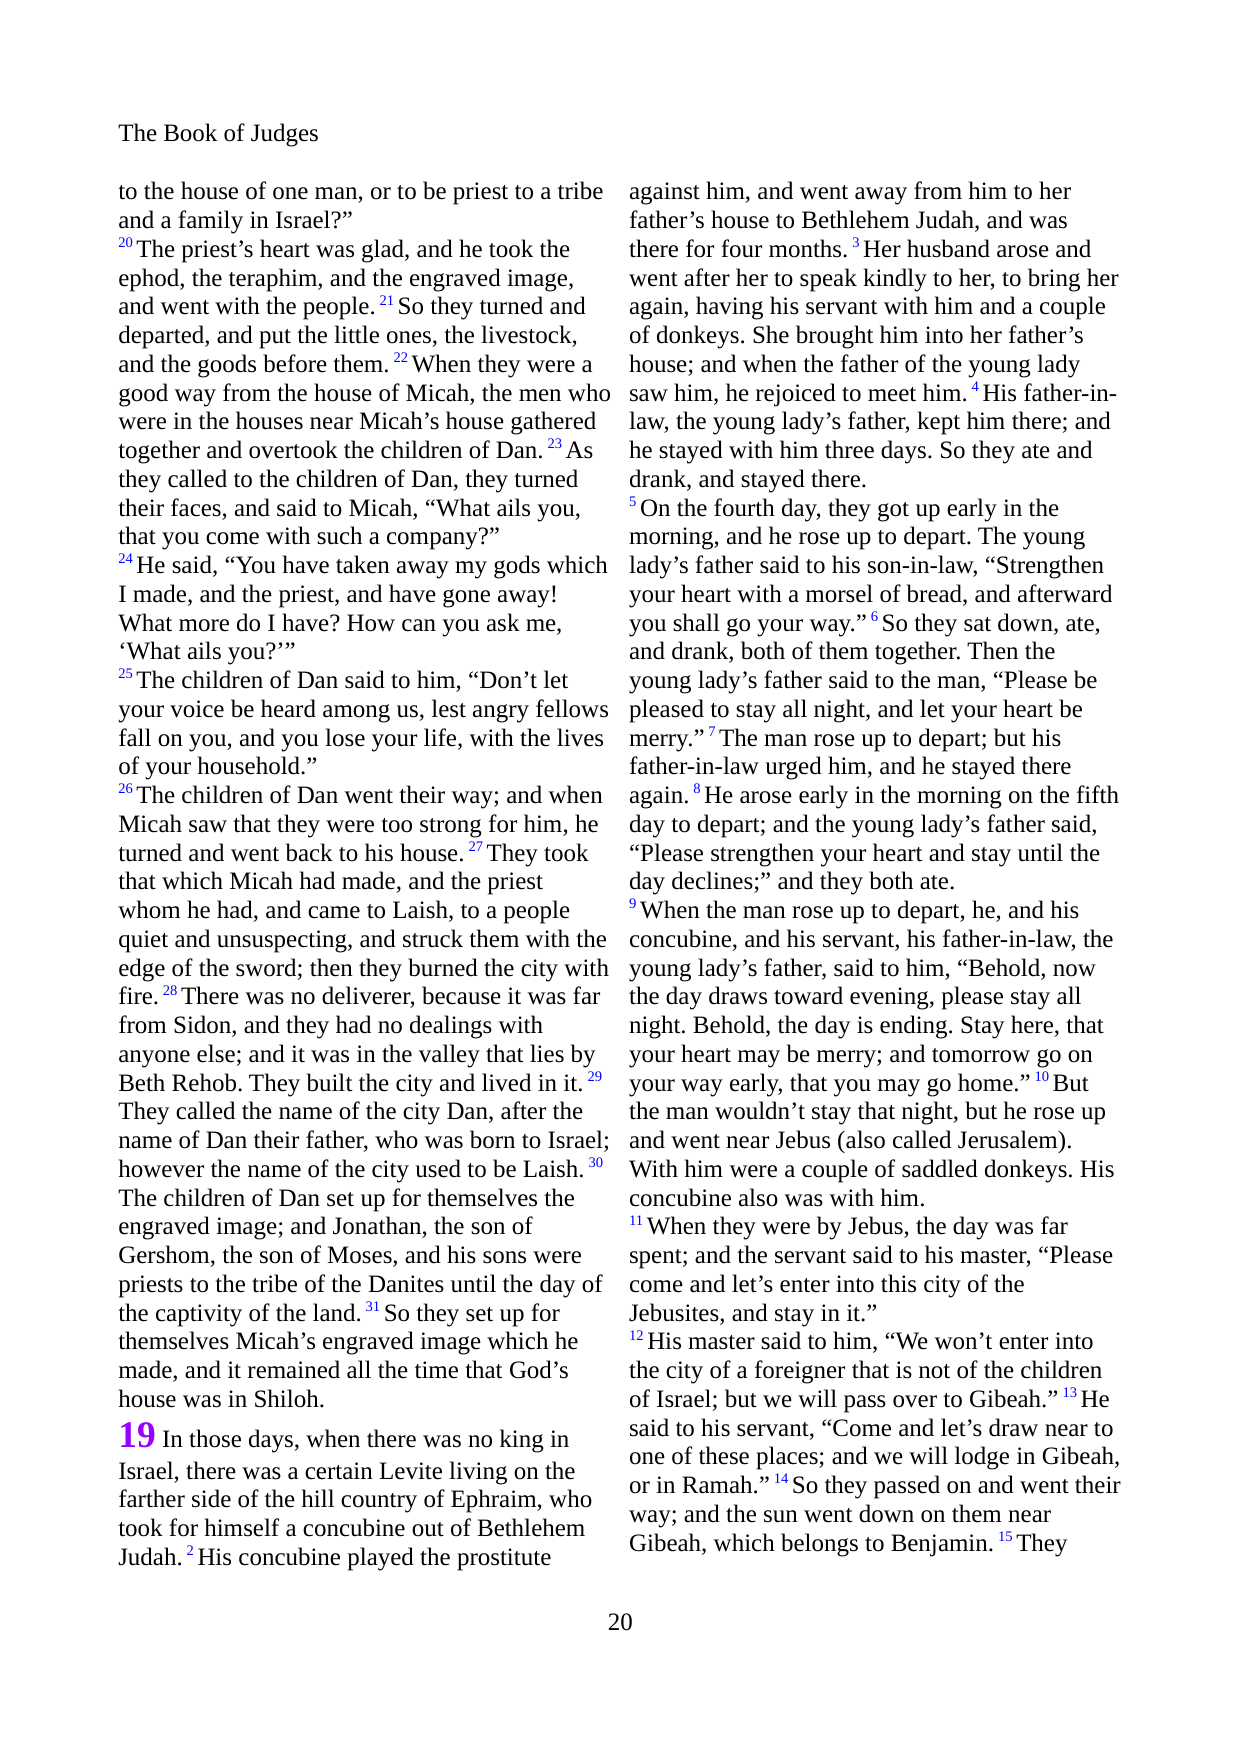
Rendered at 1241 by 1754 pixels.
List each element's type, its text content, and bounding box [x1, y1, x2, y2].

text 9 When the man rose up to depart, he, and his concubine, and his servant, his father-in-law, the young lady’s father, said to him, “Behold, now the day draws toward evening, please stay all night. Behold, the day is ending. Stay here, that your heart may be merry; and tomorrow go on your way early, that you may go home.” 10 But the man wouldn’t stay that night, but he rose up and went near Jebus (also called Jerusalem). With him were a couple of saddled donkeys. His concubine also was with him. [629, 895, 1122, 1211]
text 25 The children of Dan said to him, “Don’t let your voice be heard among us, lest angry fellows fall on you, and you lose your life, with the lives of your household.” [118, 665, 611, 780]
text 12 His master said to him, “We won’t enter into the city of a foreigner that is not of the children of Israel; but we will pass over to Gibeah.” 13 He said to his servant, “Come and let’s draw near to one of these places; and we will lodge in Gibeah, or in Ramah.” 14 So they passed on and went their way; and the sun went down on them near Gibeah, which belongs to Benjamin. 15 They [629, 1326, 1122, 1556]
text 11 When they were by Jebus, the day was far spent; and the servant said to his master, “Please come and let’s enter into this city of the Jebusites, and stay in it.” [629, 1211, 1122, 1326]
text to the house of one man, or to be priest to a tribe and a family in Israel?” [118, 176, 611, 234]
text 24 He said, “You have taken away my gods which I made, and the priest, and have gone away! What more do I have? How can you ask me, ‘What ails you?’” [118, 550, 611, 665]
text 5 On the fourth day, they got up early in the morning, and he rose up to depart. The young lady’s father said to his son-in-law, “Strengthen your heart with a morsel of bread, and afterward you shall go your way.” 6 So they sat down, ate, and drank, both of them together. Then the young lady’s father said to the man, “Please be pleased to stay all night, and let your heart be merry.” 7 The man rose up to depart; but his father-in-law urged him, and he stayed there again. 8 He arose early in the morning on the fifth day to depart; and the young lady’s father said, “Please strengthen your heart and stay until the day declines;” and they both ate. [629, 493, 1122, 895]
text against him, and went away from him to her father’s house to Bethlehem Judah, and was there for four months. 3 Her husband arose and went after her to speak kindly to her, to bring her again, having his servant with him and a couple of donkeys. She brought him into her father’s house; and when the father of the young lady saw him, he rejoiced to meet him. 4 His father-in-law, the young lady’s father, kept him there; and he stayed with him three days. So they ate and drank, and stayed there. [629, 176, 1122, 493]
text 19 In those days, when there was no king in Israel, there was a certain Levite living on the farther side of the hill country of Ephraim, who took for himself a concubine out of Bethlehem Judah. 2 His concubine played the prostitute [118, 1413, 611, 1571]
text 26 The children of Dan went their way; and when Micah saw that they were too strong for him, he turned and went back to his house. 27 They took that which Micah had made, and the priest whom he had, and came to Laish, to a people quiet and unsuspecting, and struck them with the edge of the sword; then they burned the city with fire. 28 There was no deliverer, because it was far from Sidon, and they had no dealings with anyone else; and it was in the valley that lies by Beth Rehob. They built the city and lived in it. 29 They called the name of the city Dan, after the name of Dan their father, who was born to Israel; however the name of the city used to be Laish. 30 The children of Dan set up for themselves the engraved image; and Jonathan, the son of Gershom, the son of Moses, and his sons were priests to the tribe of the Danites until the day of the captivity of the land. 31 So they set up for themselves Micah’s engraved image which he made, and it remained all the time that God’s house was in Shiloh. [118, 780, 611, 1413]
text 20 The priest’s heart was glad, and he took the ephod, the teraphim, and the engraved image, and went with the people. 21 So they turned and departed, and put the little ones, the livestock, and the goods before them. 22 When they were a good way from the house of Micah, the men who were in the houses near Micah’s house gathered together and overtook the children of Dan. 23 As they called to the children of Dan, they turned their faces, and said to Micah, “What ails you, that you come with such a company?” [118, 234, 611, 550]
